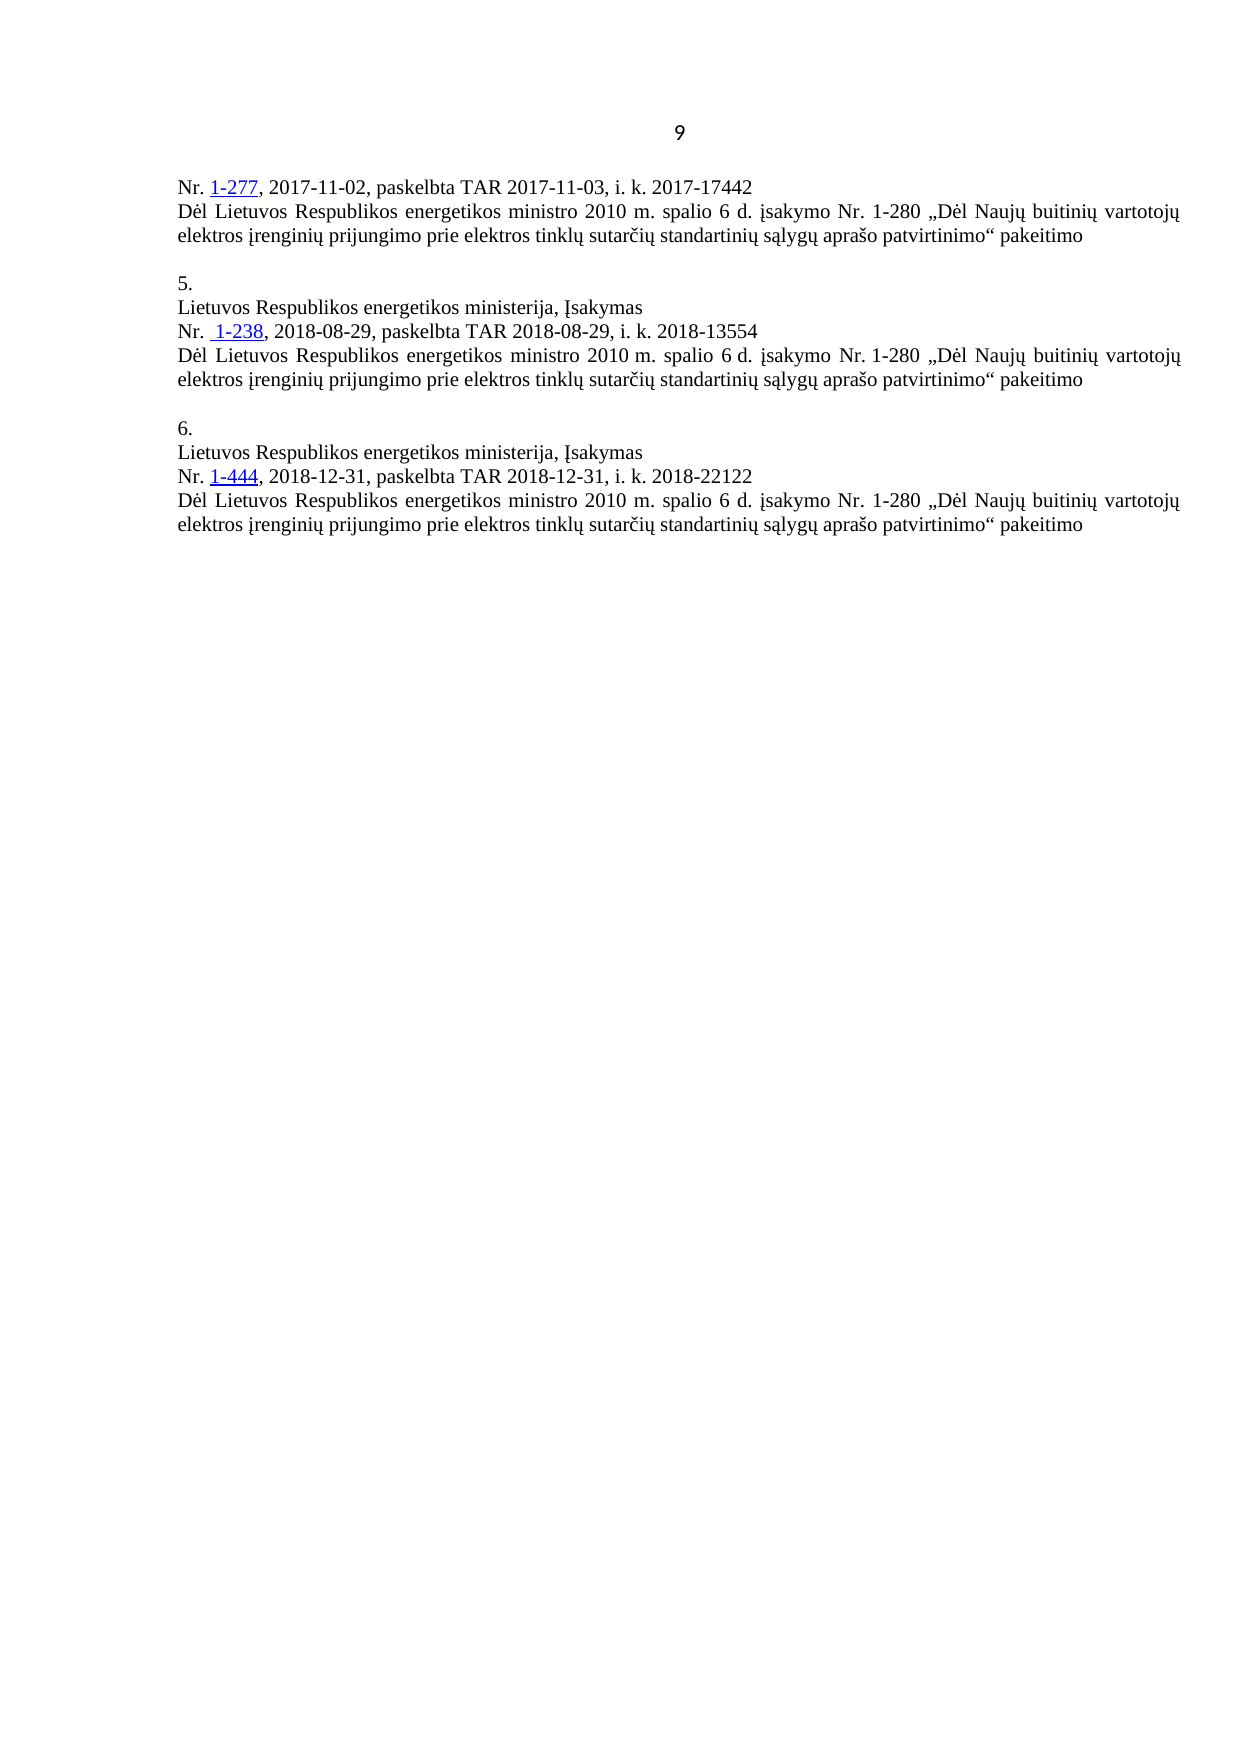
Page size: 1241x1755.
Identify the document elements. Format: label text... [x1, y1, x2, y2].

text Nr. 1-277, 2017-11-02, paskelbta TAR 2017-11-03, i. k. 2017-17442 [177, 175, 1181, 199]
text Dėl Lietuvos Respublikos energetikos ministro 2010 m. spalio 6 d. įsakymo Nr. 1-280 „Dėl Naujų buitinių vartotojų elektros įrenginių prijungimo prie elektros tinklų sutarčių standartinių sąlygų aprašo patvirtinimo“ pakeitimo [177, 343, 1181, 391]
text 6. [177, 416, 1181, 439]
text Lietuvos Respublikos energetikos ministerija, Įsakymas [177, 295, 1181, 319]
text Nr. 1-238, 2018-08-29, paskelbta TAR 2018-08-29, i. k. 2018-13554 [177, 319, 1181, 343]
text Lietuvos Respublikos energetikos ministerija, Įsakymas [177, 439, 1181, 464]
text Nr. 1-444, 2018-12-31, paskelbta TAR 2018-12-31, i. k. 2018-22122 [177, 464, 1181, 488]
text 5. [177, 271, 1181, 295]
text Dėl Lietuvos Respublikos energetikos ministro 2010 m. spalio 6 d. įsakymo Nr. 1-280 „Dėl Naujų buitinių vartotojų elektros įrenginių prijungimo prie elektros tinklų sutarčių standartinių sąlygų aprašo patvirtinimo“ pakeitimo [177, 488, 1181, 536]
text Dėl Lietuvos Respublikos energetikos ministro 2010 m. spalio 6 d. įsakymo Nr. 1-280 „Dėl Naujų buitinių vartotojų elektros įrenginių prijungimo prie elektros tinklų sutarčių standartinių sąlygų aprašo patvirtinimo“ pakeitimo [177, 199, 1181, 247]
